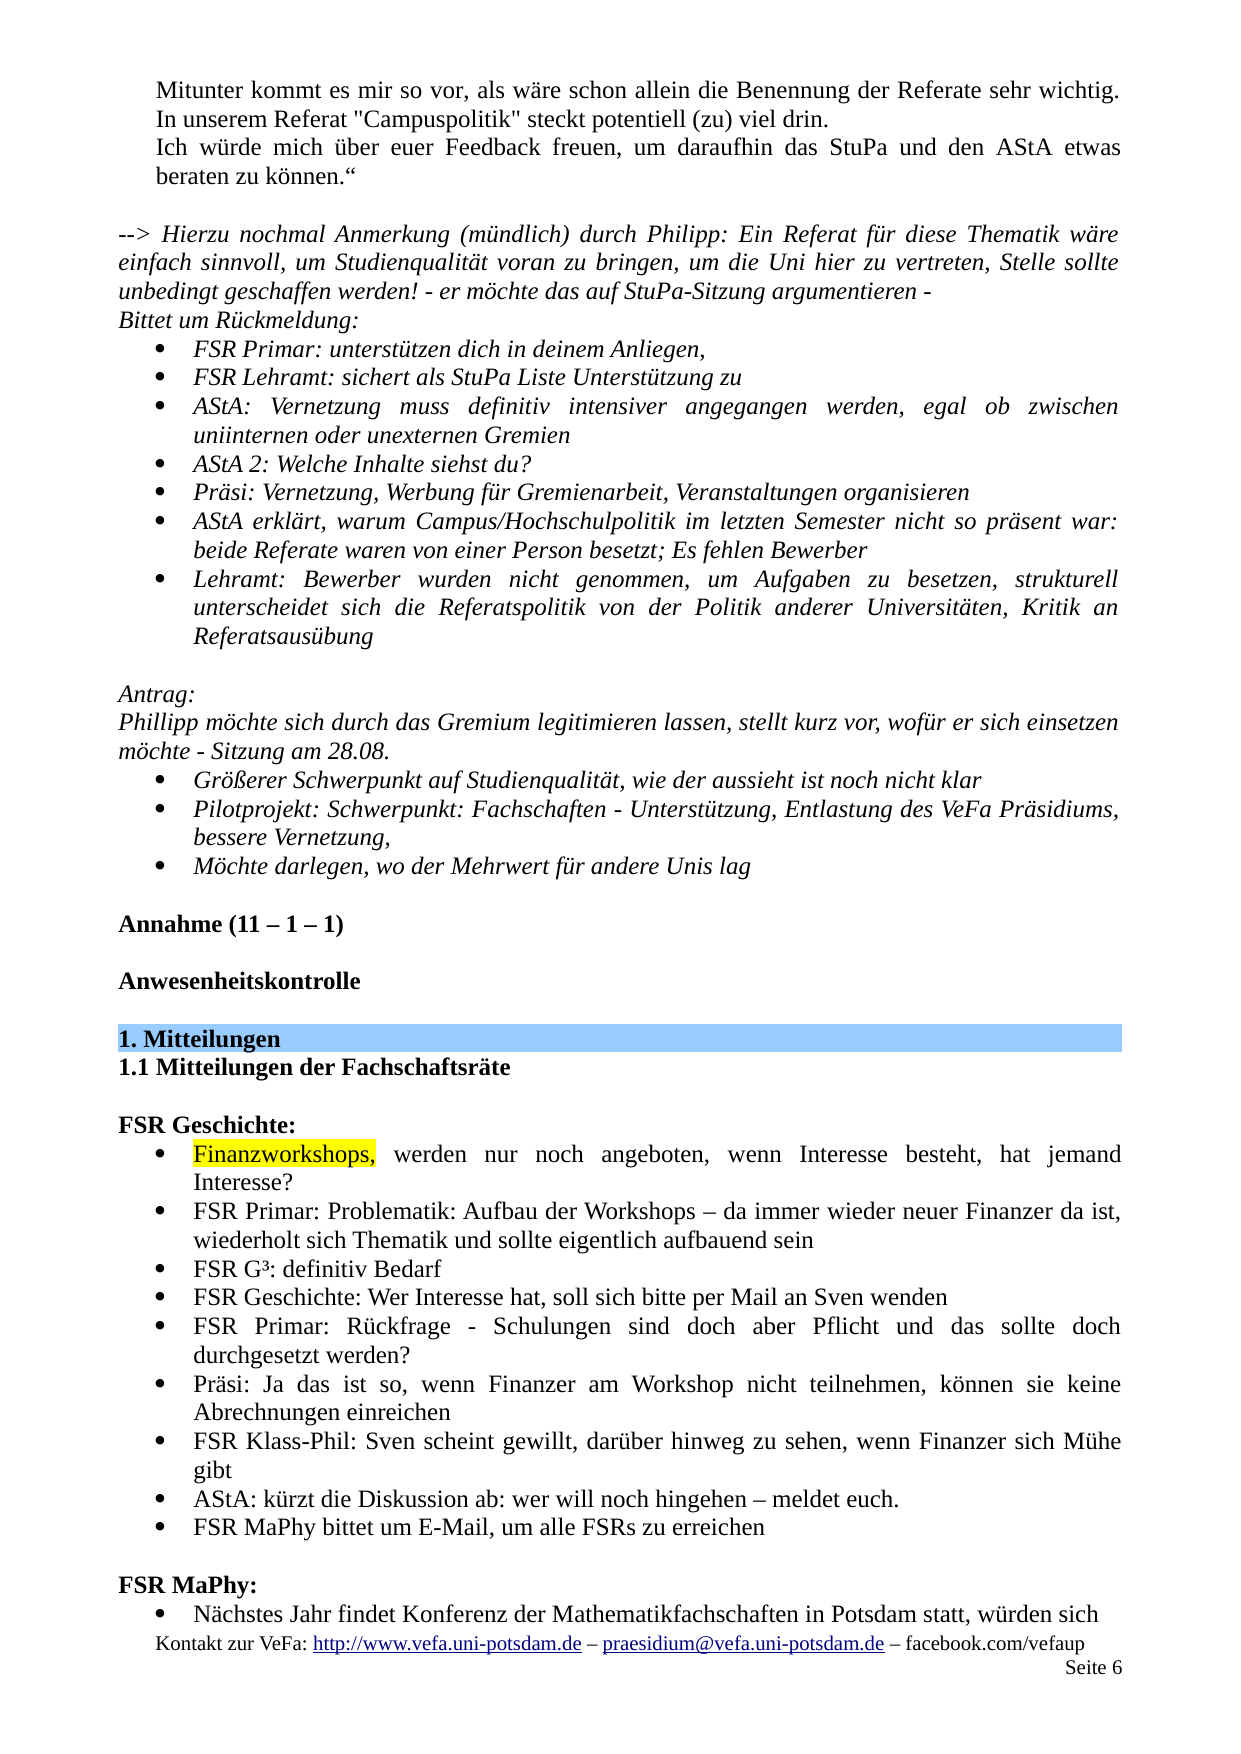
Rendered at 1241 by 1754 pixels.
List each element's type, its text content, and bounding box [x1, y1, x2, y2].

list AStA: kürzt die Diskussion ab: wer will noch hingehen – meldet euch. [156, 1484, 1122, 1512]
list AStA erklärt, warum Campus/Hochschulpolitik im letzten Semester nicht so präsent war: beide Referate waren von einer Person besetzt; Es fehlen Bewerber [156, 506, 1122, 564]
list FSR MaPhy bittet um E-Mail, um alle FSRs zu erreichen [156, 1512, 1122, 1541]
list FSR Lehramt: sichert als StuPa Liste Unterstützung zu [156, 362, 1122, 391]
list FSR Primar: Rückfrage - Schulungen sind doch aber Pflicht und das sollte doch durchgesetzt werden? [156, 1311, 1122, 1369]
text Phillipp möchte sich durch das Gremium legitimieren lassen, stellt kurz vor, wofür er sich einsetzen möchte - Sitzung am 28.08. [118, 707, 1122, 765]
text 1.1 Mitteilungen der Fachschaftsräte [118, 1052, 1122, 1081]
list Finanzworkshops, werden nur noch angeboten, wenn Interesse besteht, hat jemand Interesse? [156, 1139, 1122, 1196]
list Präsi: Ja das ist so, wenn Finanzer am Workshop nicht teilnehmen, können sie keine Abrechnungen einreichen [156, 1369, 1122, 1426]
text FSR Geschichte: [118, 1110, 1122, 1139]
text 1. Mitteilungen [118, 1024, 1122, 1052]
list FSR Primar: unterstützen dich in deinem Anliegen, [156, 334, 1122, 362]
list Pilotprojekt: Schwerpunkt: Fachschaften - Unterstützung, Entlastung des VeFa Präsidiums, bessere Vernetzung, [156, 794, 1122, 851]
text Mitunter kommt es mir so vor, als wäre schon allein die Benennung der Referate sehr wichtig. In unserem Referat "Campuspolitik" steckt potentiell (zu) viel drin. [156, 75, 1122, 132]
text Anwesenheitskontrolle [118, 966, 1122, 995]
text --> Hierzu nochmal Anmerkung (mündlich) durch Philipp: Ein Referat für diese Thematik wäre einfach sinnvoll, um Studienqualität voran zu bringen, um die Uni hier zu vertreten, Stelle sollte unbedingt geschaffen werden! - er möchte das auf StuPa-Sitzung argumentieren - [118, 219, 1122, 305]
list Größerer Schwerpunkt auf Studienqualität, wie der aussieht ist noch nicht klar [156, 765, 1122, 794]
list FSR G³: definitiv Bedarf [156, 1254, 1122, 1282]
list Lehramt: Bewerber wurden nicht genommen, um Aufgaben zu besetzen, strukturell unterscheidet sich die Referatspolitik von der Politik anderer Universitäten, Kritik an Referatsausübung [156, 564, 1122, 650]
list Möchte darlegen, wo der Mehrwert für andere Unis lag [156, 851, 1122, 880]
text Antrag: [118, 679, 1122, 707]
list Nächstes Jahr findet Konferenz der Mathematikfachschaften in Potsdam statt, würden sich [156, 1599, 1122, 1627]
text Annahme (11 – 1 – 1) [118, 909, 1122, 937]
list AStA: Vernetzung muss definitiv intensiver angegangen werden, egal ob zwischen uniinternen oder unexternen Gremien [156, 391, 1122, 449]
list FSR Geschichte: Wer Interesse hat, soll sich bitte per Mail an Sven wenden [156, 1282, 1122, 1311]
list FSR Klass-Phil: Sven scheint gewillt, darüber hinweg zu sehen, wenn Finanzer sich Mühe gibt [156, 1426, 1122, 1484]
list Präsi: Vernetzung, Werbung für Gremienarbeit, Veranstaltungen organisieren [156, 477, 1122, 506]
text FSR MaPhy: [118, 1570, 1122, 1599]
list FSR Primar: Problematik: Aufbau der Workshops – da immer wieder neuer Finanzer da ist, wiederholt sich Thematik und sollte eigentlich aufbauend sein [156, 1196, 1122, 1254]
text Bittet um Rückmeldung: [118, 305, 1122, 334]
list AStA 2: Welche Inhalte siehst du? [156, 449, 1122, 477]
text Ich würde mich über euer Feedback freuen, um daraufhin das StuPa und den AStA etwas beraten zu können.“ [156, 132, 1122, 190]
